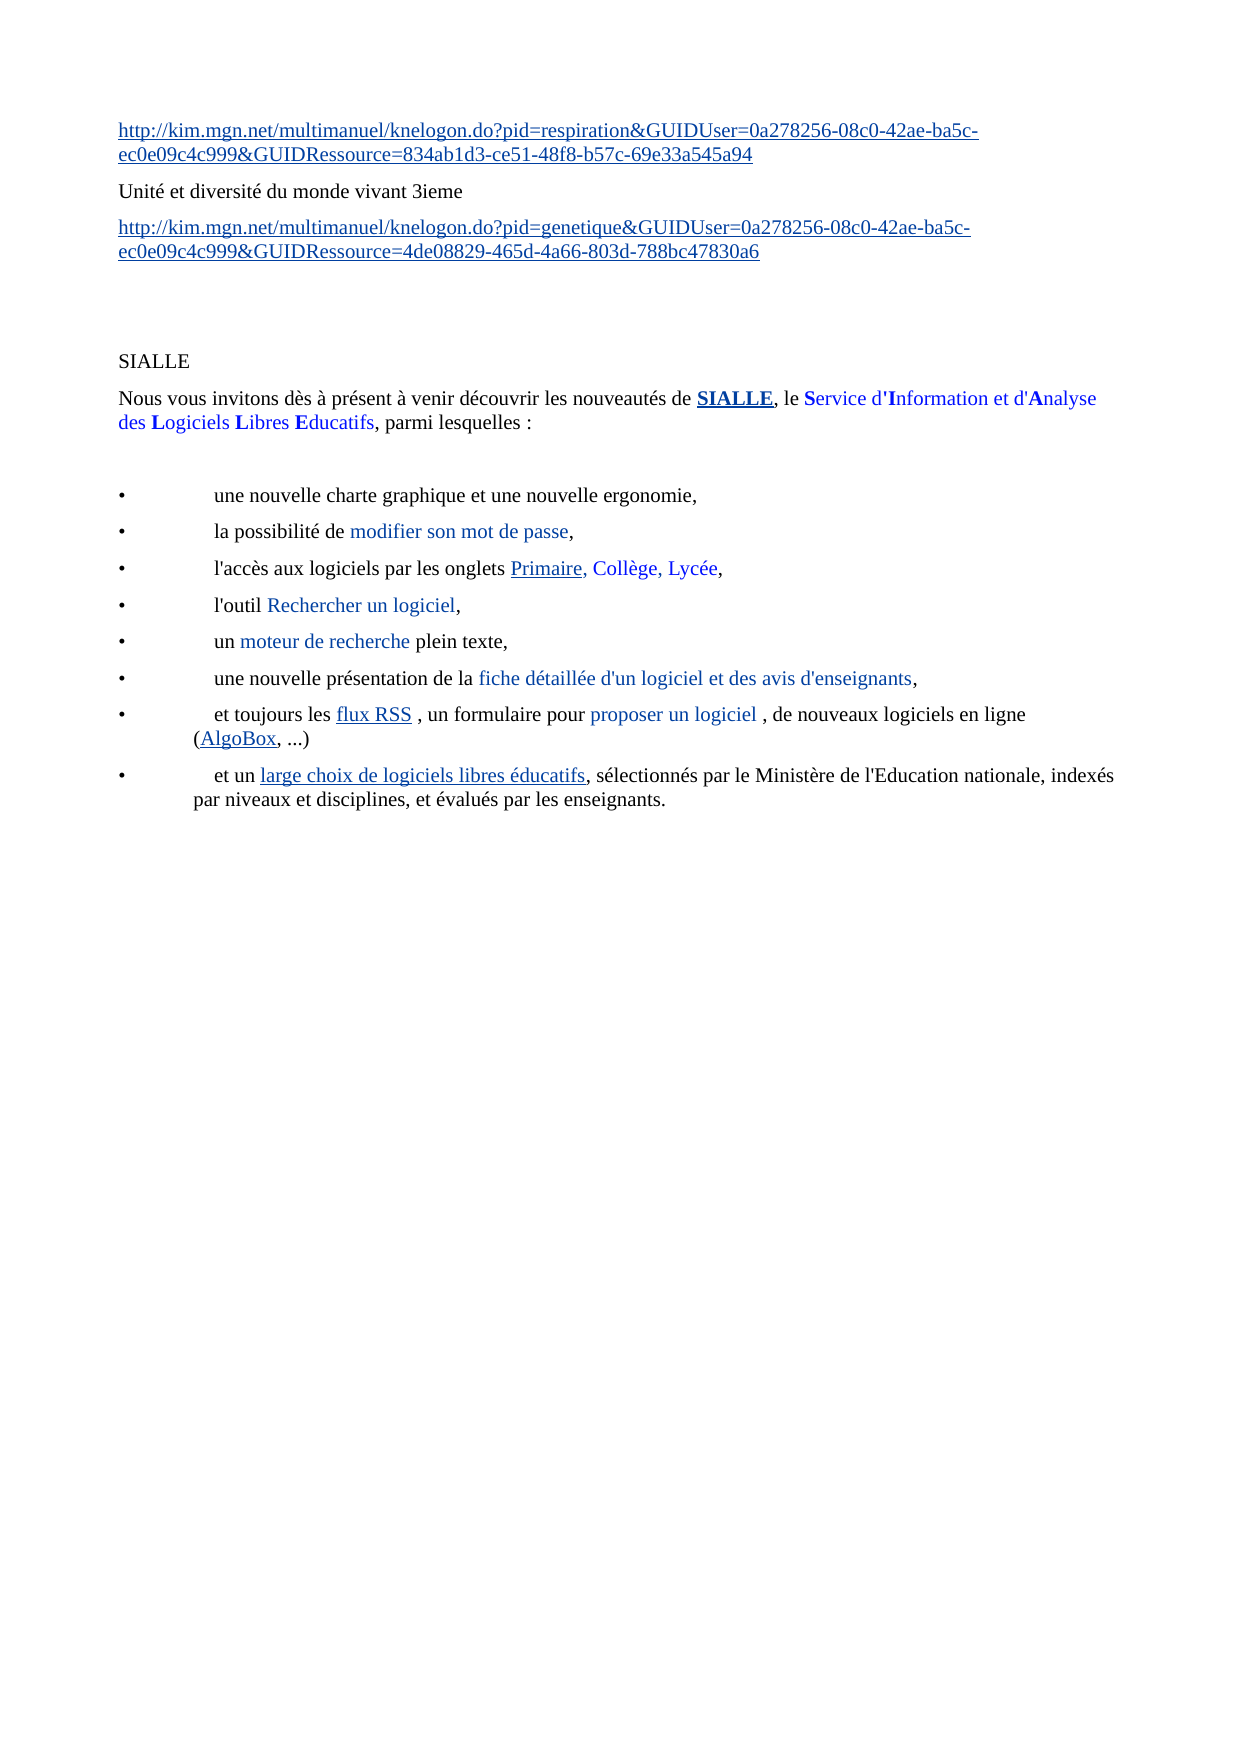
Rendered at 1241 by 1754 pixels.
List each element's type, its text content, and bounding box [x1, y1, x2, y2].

text • une nouvelle charte graphique et une nouvelle ergonomie, [118, 483, 1122, 507]
text Unité et diversité du monde vivant 3ieme [118, 179, 1122, 203]
text • et un large choix de logiciels libres éducatifs, sélectionnés par le Ministère de l'Education nationale, indexés par niveaux et disciplines, et évalués par les enseignants. [118, 763, 1122, 811]
text • la possibilité de modifier son mot de passe, [118, 519, 1122, 543]
text • l'accès aux logiciels par les onglets Primaire, Collège, Lycée, [118, 556, 1122, 580]
text http://kim.mgn.net/multimanuel/knelogon.do?pid=respiration&GUIDUser=0a278256-08c0-42ae-ba5c-ec0e09c4c999&GUIDRessource=834ab1d3-ce51-48f8-b57c-69e33a545a94 [118, 118, 1122, 166]
text http://kim.mgn.net/multimanuel/knelogon.do?pid=genetique&GUIDUser=0a278256-08c0-42ae-ba5c-ec0e09c4c999&GUIDRessource=4de08829-465d-4a66-803d-788bc47830a6 [118, 215, 1122, 263]
text • un moteur de recherche plein texte, [118, 629, 1122, 653]
text • une nouvelle présentation de la fiche détaillée d'un logiciel et des avis d'enseignants, [118, 666, 1122, 690]
text • l'outil Rechercher un logiciel, [118, 592, 1122, 617]
text SIALLE [118, 349, 1122, 373]
text • et toujours les flux RSS , un formulaire pour proposer un logiciel , de nouveaux logiciels en ligne (AlgoBox, ...) [118, 702, 1122, 750]
text Nous vous invitons dès à présent à venir découvrir les nouveautés de SIALLE, le Service d'Information et d'Analyse des Logiciels Libres Educatifs, parmi lesquelles : [118, 386, 1122, 434]
